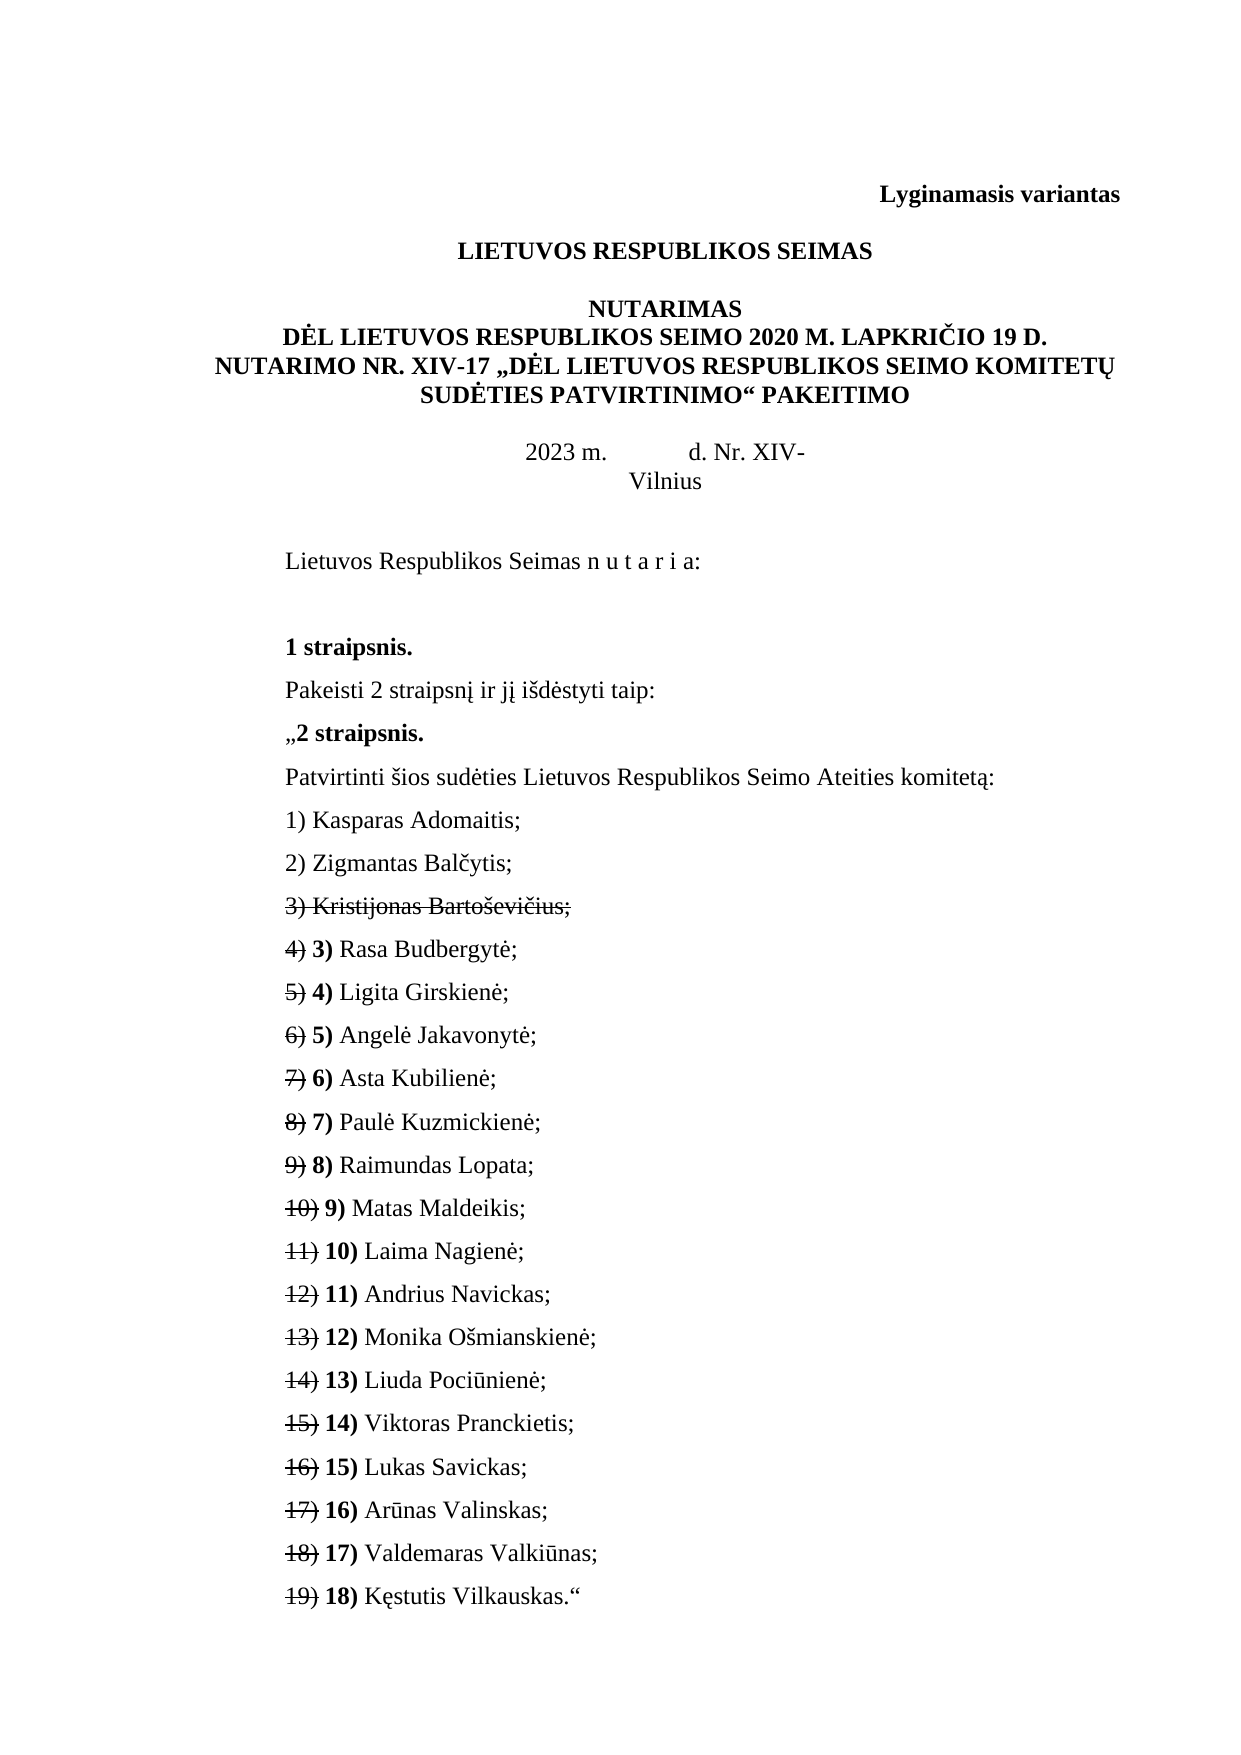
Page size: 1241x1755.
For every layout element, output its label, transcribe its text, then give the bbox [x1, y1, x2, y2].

text Lyginamasis variantas [210, 179, 1120, 207]
text 12) 11) Andrius Navickas; [210, 1279, 1120, 1308]
text Patvirtinti šios sudėties Lietuvos Respublikos Seimo Ateities komitetą: [210, 762, 1120, 790]
text Lietuvos Respublikos Seimas nutaria: [210, 546, 1120, 575]
text Pakeisti 2 straipsnį ir jį išdėstyti taip: [210, 675, 1120, 704]
text 3) Kristijonas Bartoševičius; [210, 891, 1120, 920]
text 5) 4) Ligita Girskienė; [210, 977, 1120, 1006]
text 6) 5) Angelė Jakavonytė; [210, 1020, 1120, 1049]
text Vilnius [210, 466, 1120, 495]
text 14) 13) Liuda Pociūnienė; [210, 1365, 1120, 1394]
text 2) Zigmantas Balčytis; [210, 848, 1120, 877]
text DĖL LIETUVOS RESPUBLIKOS SEIMO 2020 M. LAPKRIČIO 19 D. NUTARIMO NR. XIV-17 „DĖL LIETUVOS RESPUBLIKOS SEIMO KOMITETŲ SUDĖTIES PATVIRTINIMO“ PAKEITIMO [210, 322, 1120, 409]
text 1) Kasparas Adomaitis; [210, 805, 1120, 833]
text 11) 10) Laima Nagienė; [210, 1236, 1120, 1265]
text 19) 18) Kęstutis Vilkauskas.“ [210, 1581, 1120, 1610]
text NUTARIMAS [210, 294, 1120, 322]
text 16) 15) Lukas Savickas; [210, 1452, 1120, 1480]
text 9) 8) Raimundas Lopata; [210, 1150, 1120, 1178]
text 18) 17) Valdemaras Valkiūnas; [210, 1538, 1120, 1567]
text 10) 9) Matas Maldeikis; [210, 1193, 1120, 1222]
text 1 straipsnis. [210, 632, 1120, 661]
text 4) 3) Rasa Budbergytė; [210, 934, 1120, 963]
text 17) 16) Arūnas Valinskas; [210, 1495, 1120, 1523]
text 8) 7) Paulė Kuzmickienė; [210, 1107, 1120, 1135]
text 7) 6) Asta Kubilienė; [210, 1063, 1120, 1092]
text LIETUVOS RESPUBLIKOS SEIMAS [210, 236, 1120, 265]
text 13) 12) Monika Ošmianskienė; [210, 1322, 1120, 1351]
text 15) 14) Viktoras Pranckietis; [210, 1408, 1120, 1437]
text 2023 m. d. Nr. XIV- [210, 437, 1120, 466]
text „2 straipsnis. [210, 718, 1120, 747]
